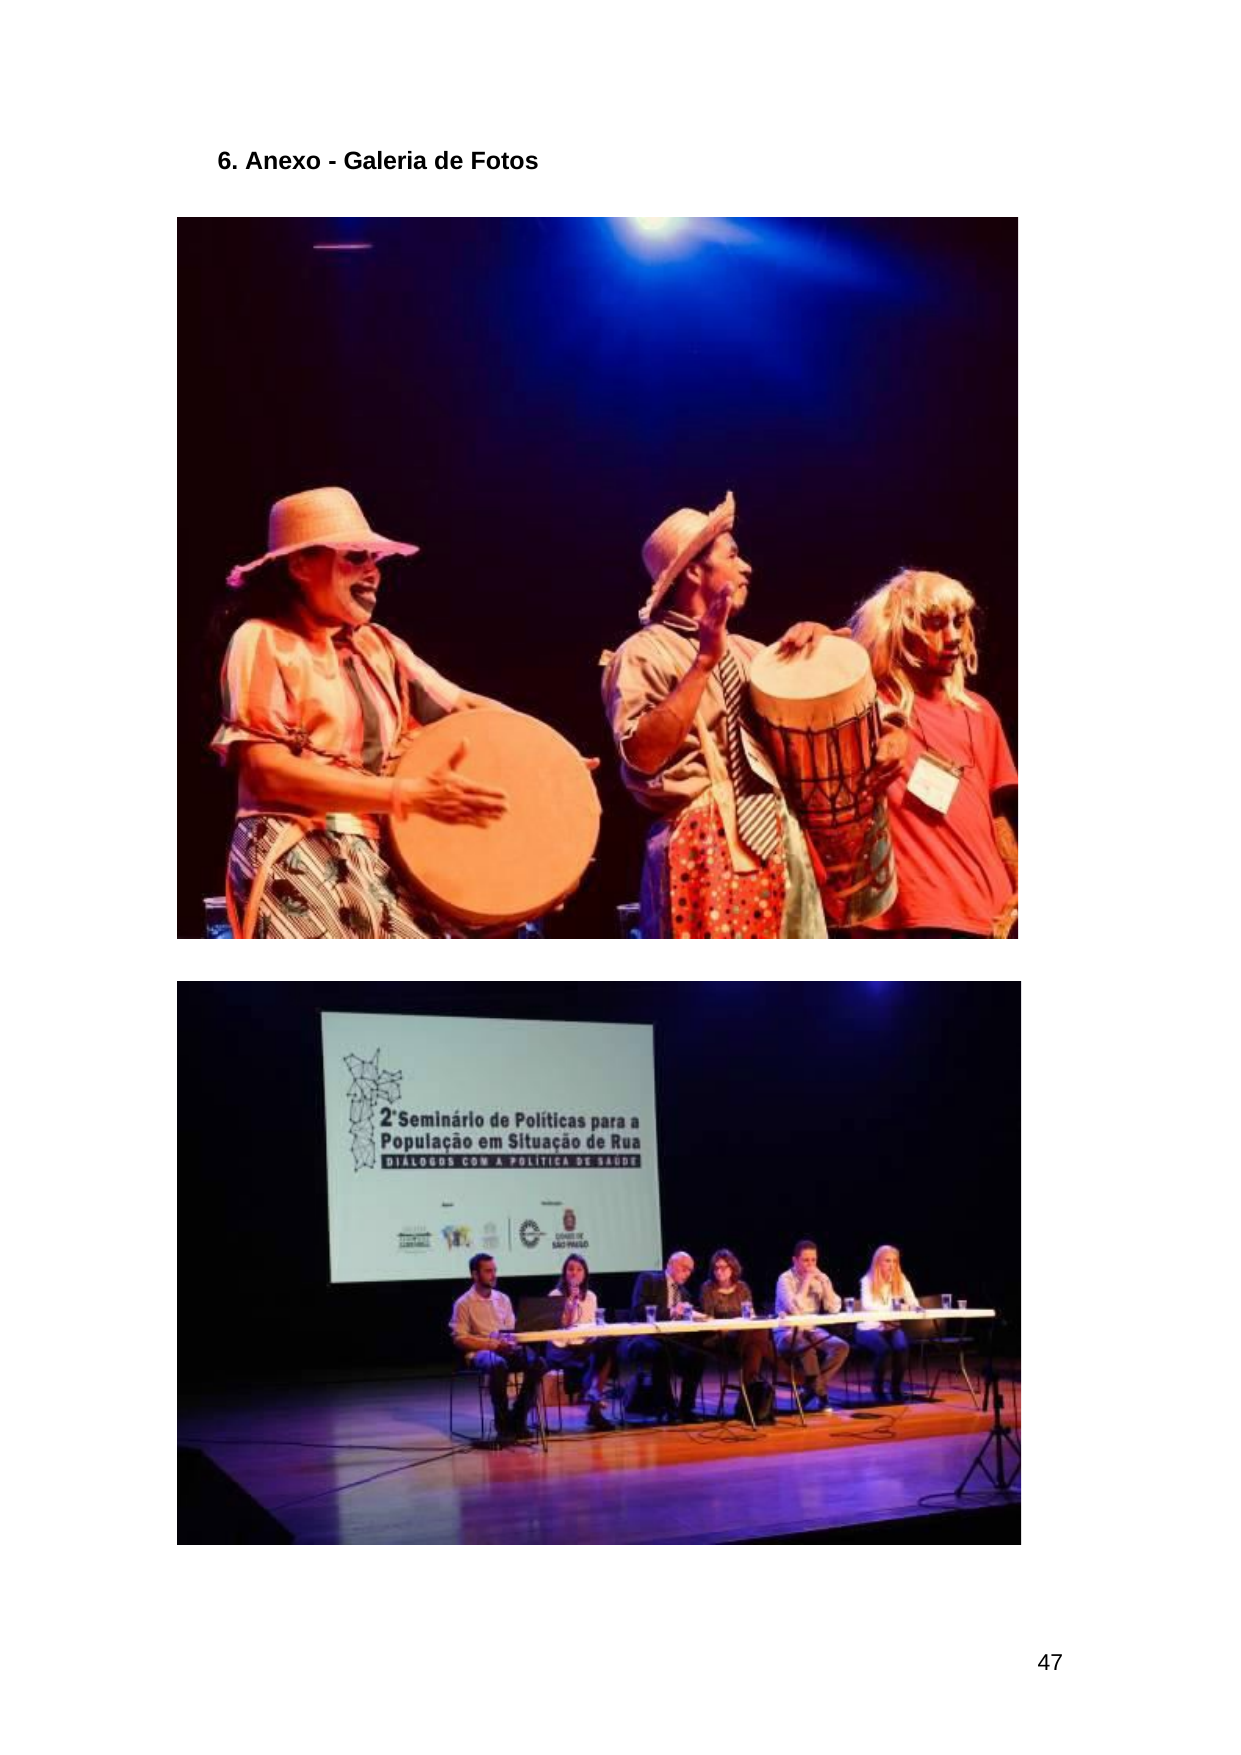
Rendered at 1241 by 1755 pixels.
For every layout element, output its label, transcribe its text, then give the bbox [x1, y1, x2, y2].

list Anexo - Galeria de Fotos [217, 146, 1076, 175]
